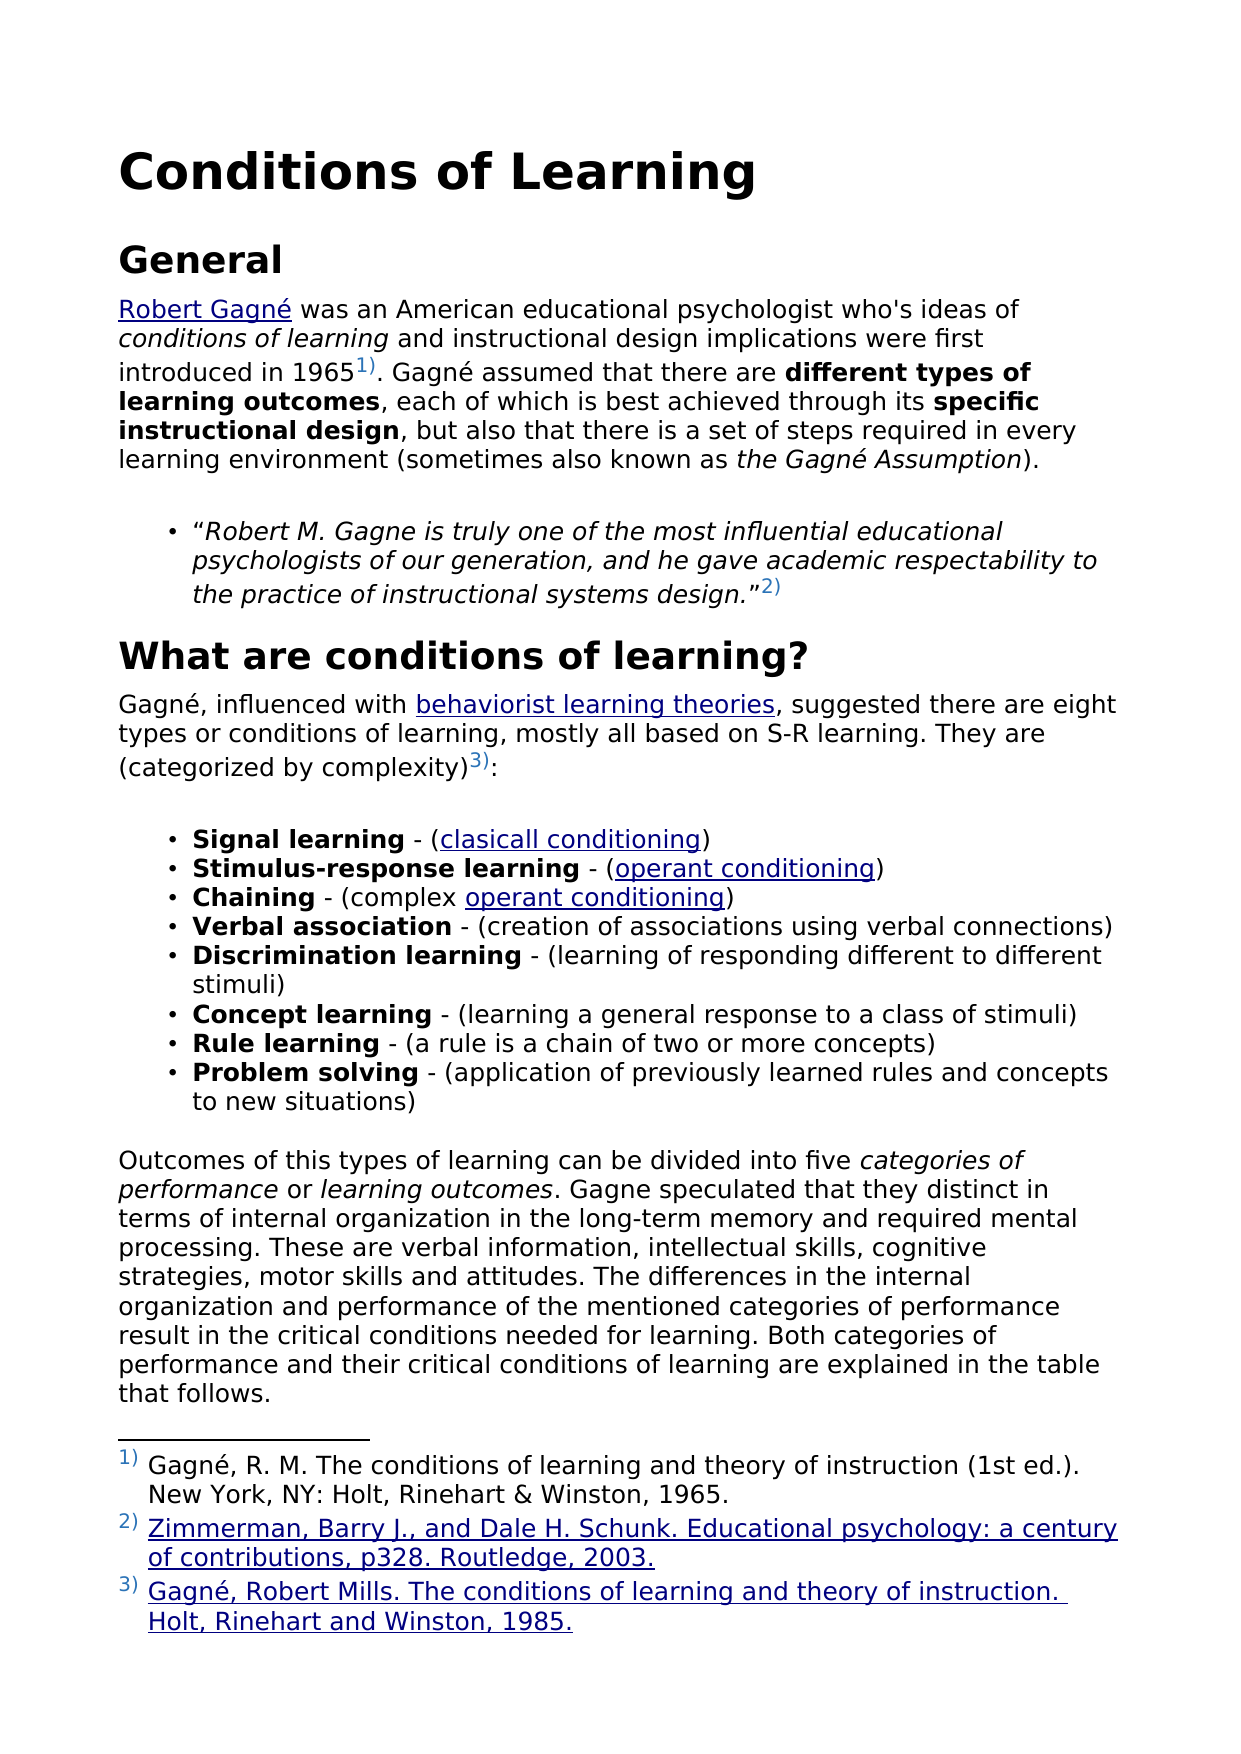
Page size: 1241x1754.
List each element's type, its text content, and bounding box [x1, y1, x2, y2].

subtitle General [118, 239, 1122, 282]
list Verbal association - (creation of associations using verbal connections) [177, 912, 1122, 941]
list Chaining - (complex operant conditioning) [177, 883, 1122, 912]
list Zimmerman, Barry J., and Dale H. Schunk. Educational psychology: a century of contributions, p328. Routledge, 2003. [118, 1509, 1122, 1573]
list Stimulus-response learning - (operant conditioning) [177, 854, 1122, 883]
list Problem solving - (application of previously learned rules and concepts to new situations) [177, 1058, 1122, 1116]
list “Robert M. Gagne is truly one of the most influential educational psychologists of our generation, and he gave academic respectability to the practice of instructional systems design.” [177, 517, 1122, 609]
text Outcomes of this types of learning can be divided into five categories of performance or learning outcomes. Gagne speculated that they distinct in terms of internal organization in the long-term memory and required mental processing. These are verbal information, intellectual skills, cognitive strategies, motor skills and attitudes. The differences in the internal organization and performance of the mentioned categories of performance result in the critical conditions needed for learning. Both categories of performance and their critical conditions of learning are explained in the table that follows. [118, 1146, 1122, 1408]
text Gagné, R. M. The conditions of learning and theory of instruction (1st ed.). New York, NY: Holt, Rinehart & Winston, 1965. [118, 1446, 1122, 1509]
text Robert Gagné was an American educational psychologist who's ideas of conditions of learning and instructional design implications were first introduced in 1965. Gagné assumed that there are different types of learning outcomes, each of which is best achieved through its specific instructional design, but also that there is a set of steps required in every learning environment (sometimes also known as the Gagné Assumption). [118, 295, 1122, 475]
subtitle Conditions of Learning [118, 143, 1122, 201]
list Concept learning - (learning a general response to a class of stimuli) [177, 1000, 1122, 1029]
text Gagné, influenced with behaviorist learning theories, suggested there are eight types or conditions of learning, mostly all based on S-R learning. They are (categorized by complexity): [118, 690, 1122, 783]
list Discrimination learning - (learning of responding different to different stimuli) [177, 941, 1122, 1000]
text Gagné, Robert Mills. The conditions of learning and theory of instruction. Holt, Rinehart and Winston, 1985. [118, 1573, 1122, 1636]
list Rule learning - (a rule is a chain of two or more concepts) [177, 1029, 1122, 1058]
list Signal learning - (clasicall conditioning) [177, 825, 1122, 854]
subtitle What are conditions of learning? [118, 634, 1122, 678]
